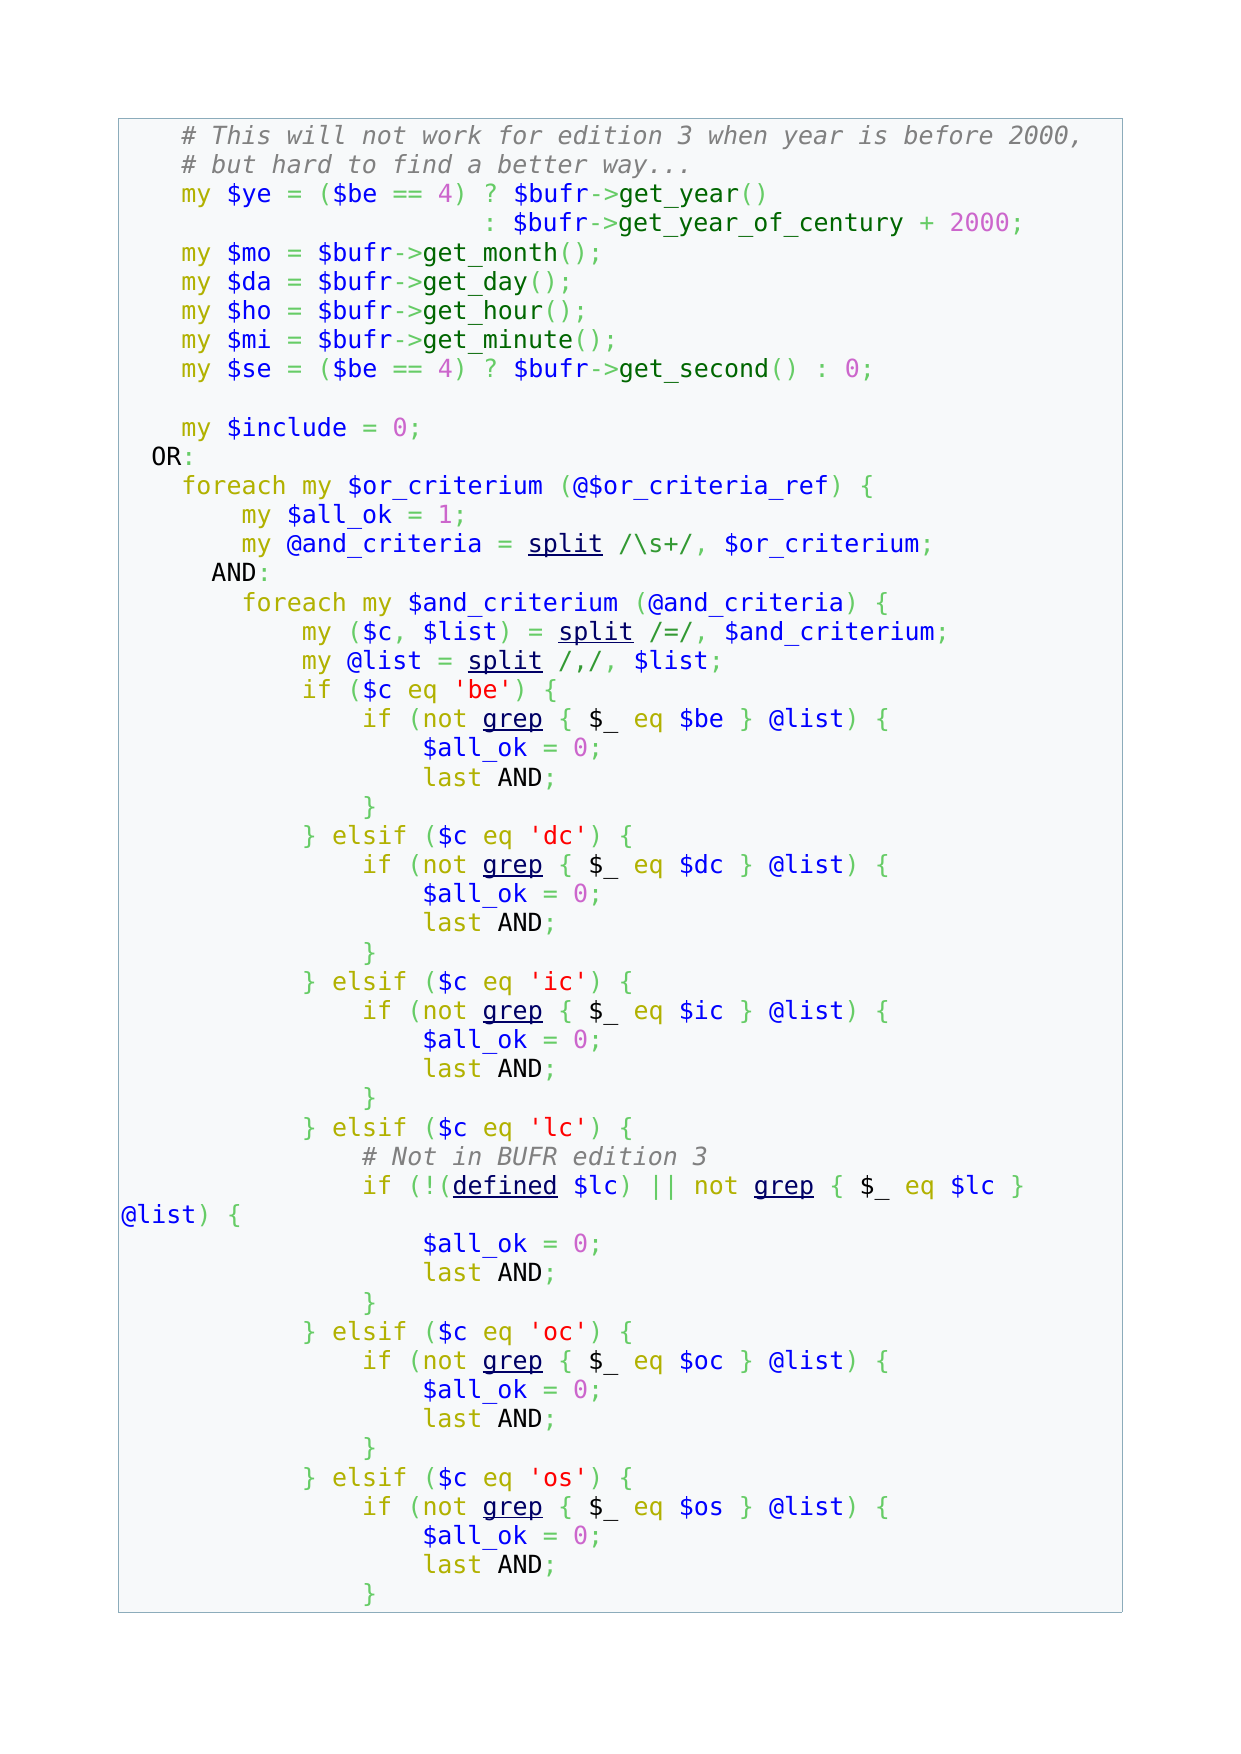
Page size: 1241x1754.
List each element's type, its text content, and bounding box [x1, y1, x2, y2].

table_header # This will not work for edition 3 when year is before 2000, # but hard to find a better way... my $ye = ($be == 4) ? $bufr->get_year() : $bufr->get_year_of_century + 2000; my $mo = $bufr->get_month(); my $da = $bufr->get_day(); my $ho = $bufr->get_hour(); my $mi = $bufr->get_minute(); my $se = ($be == 4) ? $bufr->get_second() : 0; my $include = 0; OR: foreach my $or_criterium (@$or_criteria_ref) { my $all_ok = 1; my @and_criteria = split /\s+/, $or_criterium; AND: foreach my $and_criterium (@and_criteria) { my ($c, $list) = split /=/, $and_criterium; my @list = split /,/, $list; if ($c eq 'be') { if (not grep { $_ eq $be } @list) { $all_ok = 0; last AND; } } elsif ($c eq 'dc') { if (not grep { $_ eq $dc } @list) { $all_ok = 0; last AND; } } elsif ($c eq 'ic') { if (not grep { $_ eq $ic } @list) { $all_ok = 0; last AND; } } elsif ($c eq 'lc') { # Not in BUFR edition 3 if (!(defined $lc) || not grep { $_ eq $lc } @list) { $all_ok = 0; last AND; } } elsif ($c eq 'oc') { if (not grep { $_ eq $oc } @list) { $all_ok = 0; last AND; } } elsif ($c eq 'os') { if (not grep { $_ eq $os } @list) { $all_ok = 0; last AND; } [119, 119, 1122, 1612]
